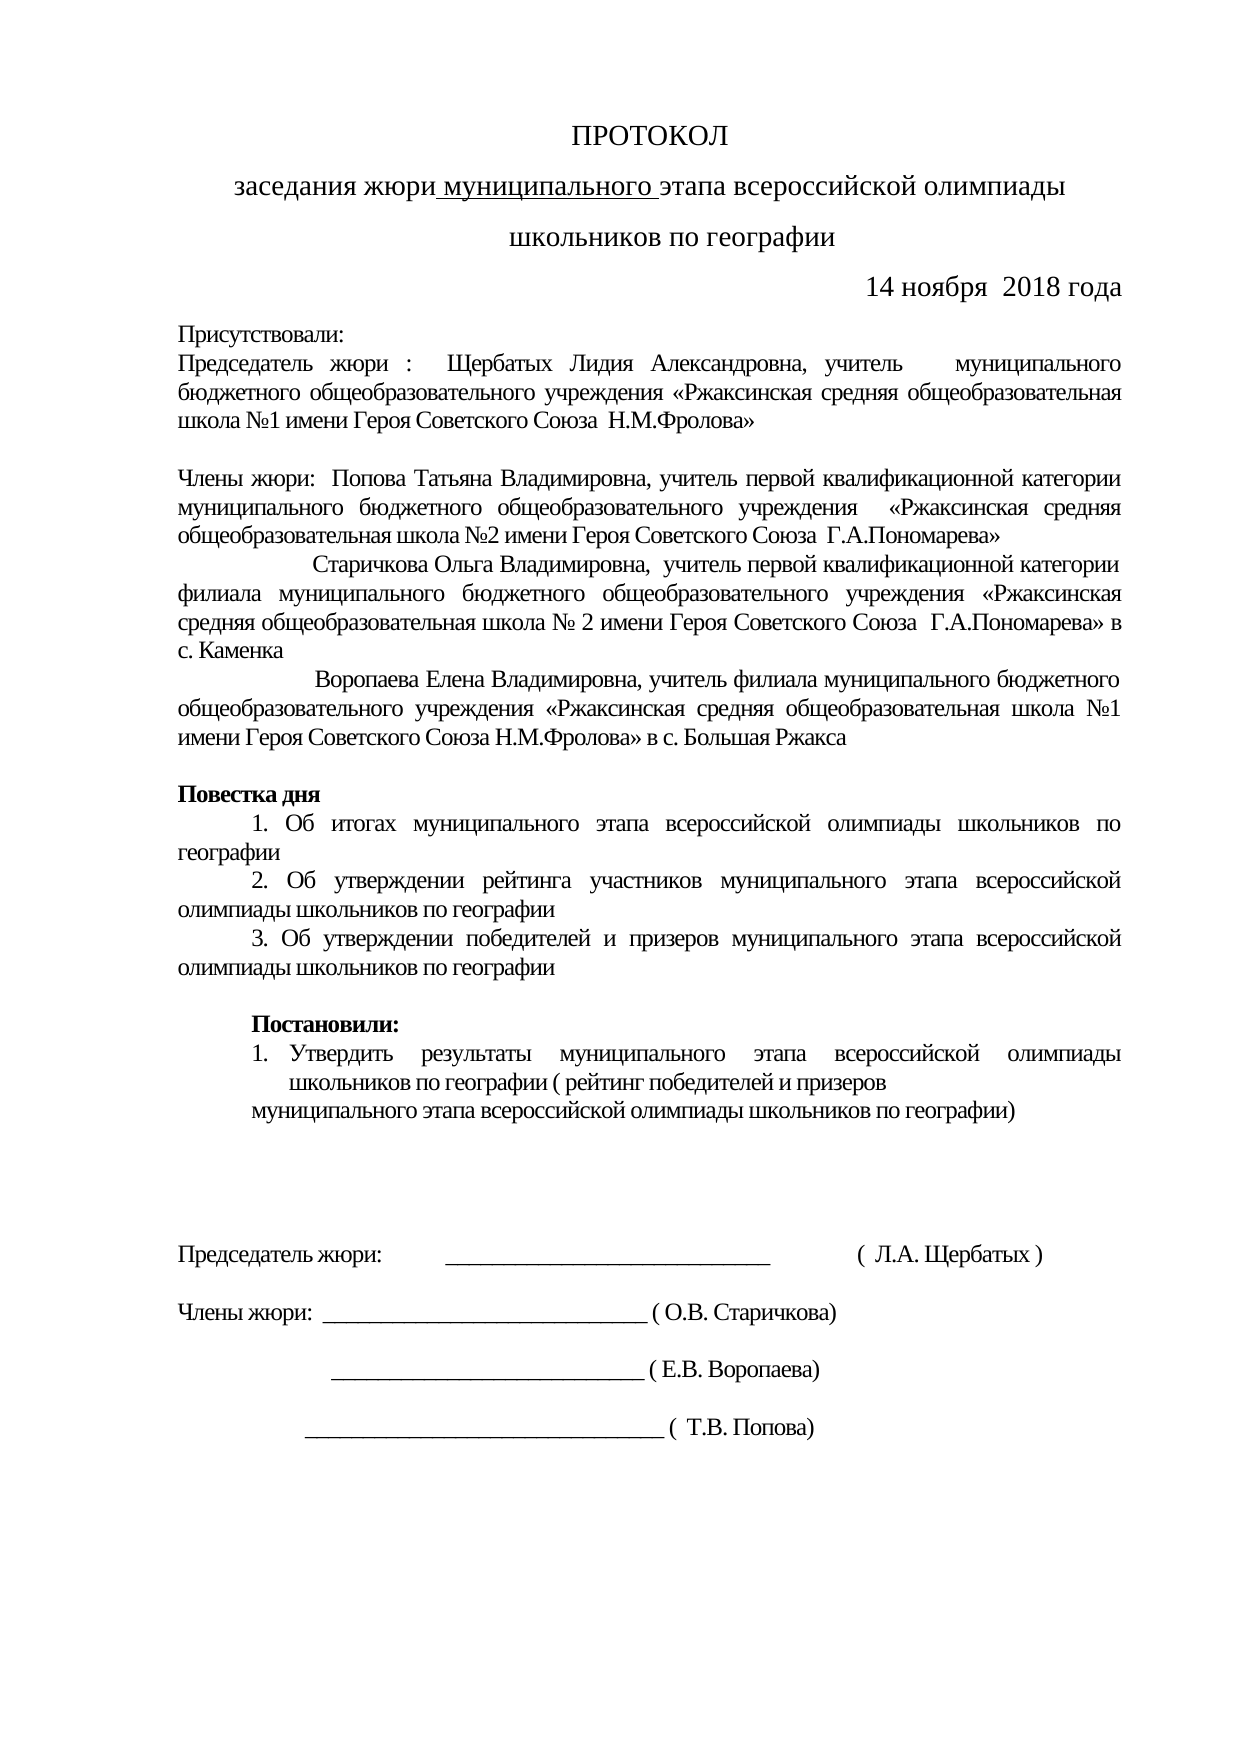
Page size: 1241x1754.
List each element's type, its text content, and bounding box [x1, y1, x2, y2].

text муниципального этапа всероссийской олимпиады школьников по географии) [177, 1096, 1122, 1124]
text ___________________________ ( Е.В. Воропаева) [177, 1354, 1122, 1383]
text 3. Об утверждении победителей и призеров муниципального этапа всероссийской олимпиады школьников по географии [177, 923, 1122, 981]
text Председатель жюри: ____________________________ ( Л.А. Щербатых ) [177, 1239, 1122, 1268]
text Постановили: [177, 1009, 1122, 1038]
list Утвердить результаты муниципального этапа всероссийской олимпиады школьников по географии ( рейтинг победителей и призеров [251, 1038, 1122, 1096]
text Повестка дня [177, 779, 1122, 808]
text 1. Об итогах муниципального этапа всероссийской олимпиады школьников по географии [177, 808, 1122, 866]
text _______________________________ ( Т.В. Попова) [177, 1412, 1122, 1441]
text Председатель жюри : Щербатых Лидия Александровна, учитель муниципального бюджетного общеобразовательного учреждения «Ржаксинская средняя общеобразовательная школа №1 имени Героя Советского Союза Н.М.Фролова» [177, 348, 1122, 434]
text Члены жюри: Попова Татьяна Владимировна, учитель первой квалификационной категории муниципального бюджетного общеобразовательного учреждения «Ржаксинская средняя общеобразовательная школа №2 имени Героя Советского Союза Г.А.Пономарева» [177, 463, 1122, 549]
text Присутствовали: [177, 319, 1122, 348]
text Члены жюри: ____________________________ ( О.В. Старичкова) [177, 1297, 1122, 1326]
text 2. Об утверждении рейтинга участников муниципального этапа всероссийской олимпиады школьников по географии [177, 866, 1122, 923]
text Воропаева Елена Владимировна, учитель филиала муниципального бюджетного общеобразовательного учреждения «Ржаксинская средняя общеобразовательная школа №1 имени Героя Советского Союза Н.М.Фролова» в с. Большая Ржакса [177, 664, 1122, 751]
text Старичкова Ольга Владимировна, учитель первой квалификационной категории филиала муниципального бюджетного общеобразовательного учреждения «Ржаксинская средняя общеобразовательная школа № 2 имени Героя Советского Союза Г.А.Пономарева» в с. Каменка [177, 549, 1122, 664]
list 14 ноября 2018 года [177, 269, 1122, 303]
list заседания жюри муниципального этапа всероссийской олимпиады школьников по географии [177, 168, 1122, 252]
list протокол [177, 118, 1122, 152]
